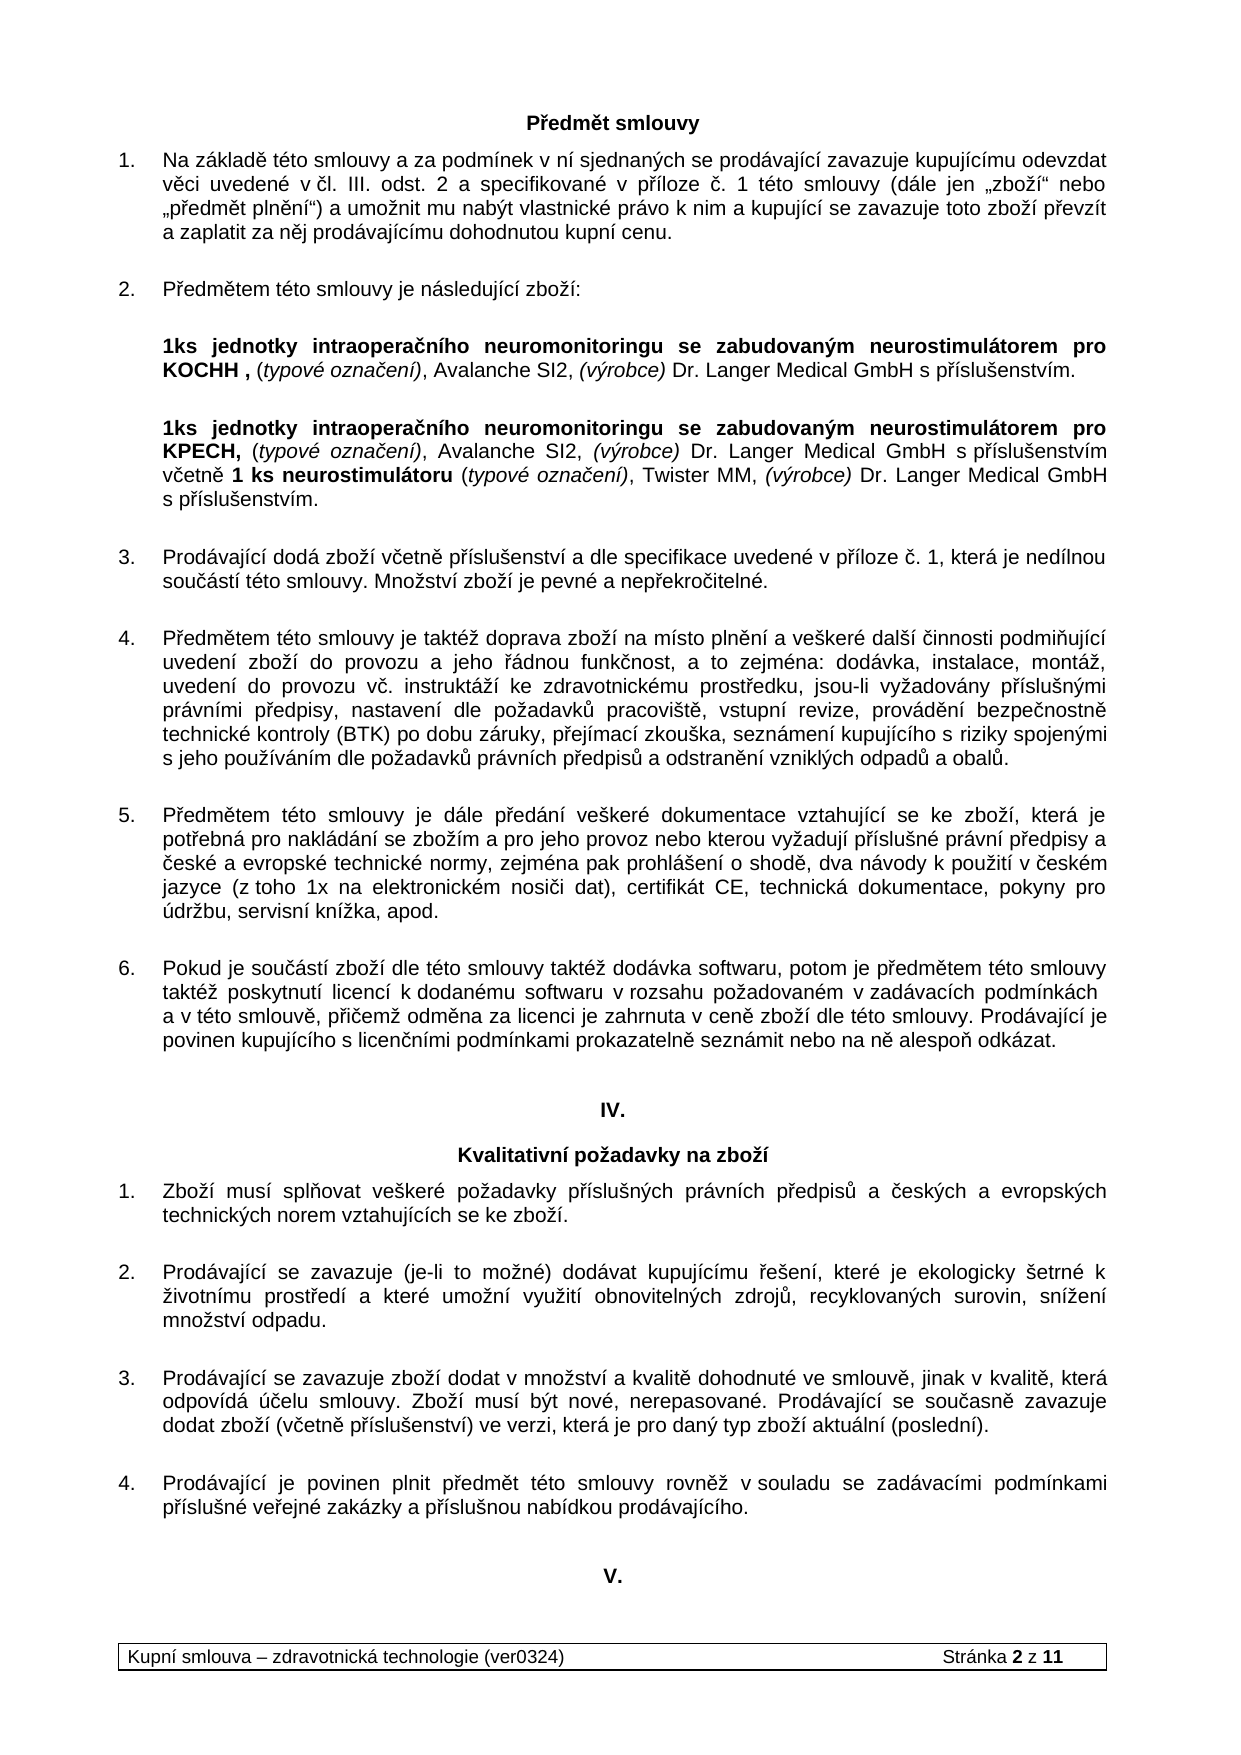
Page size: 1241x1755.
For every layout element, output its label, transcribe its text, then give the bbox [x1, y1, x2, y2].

text Kvalitativní požadavky na zboží [118, 1142, 1107, 1166]
list Prodávající se zavazuje (je-li to možné) dodávat kupujícímu řešení, které je ekologicky šetrné k životnímu prostředí a které umožní využití obnovitelných zdrojů, recyklovaných surovin, snížení množství odpadu. [118, 1260, 1107, 1332]
list Předmětem této smlouvy je dále předání veškeré dokumentace vztahující se ke zboží, která je potřebná pro nakládání se zbožím a pro jeho provoz nebo kterou vyžadují příslušné právní předpisy a české a evropské technické normy, zejména pak prohlášení o shodě, dva návody k použití v českém jazyce (z toho 1x na elektronickém nosiči dat), certifikát CE, technická dokumentace, pokyny pro údržbu, servisní knížka, apod. [118, 803, 1107, 923]
list Na základě této smlouvy a za podmínek v ní sjednaných se prodávající zavazuje kupujícímu odevzdat věci uvedené v čl. III. odst. 2 a specifikované v příloze č. 1 této smlouvy (dále jen „zboží“ nebo „předmět plnění“) a umožnit mu nabýt vlastnické právo k nim a kupující se zavazuje toto zboží převzít a zaplatit za něj prodávajícímu dohodnutou kupní cenu. [118, 148, 1107, 243]
list Předmětem této smlouvy je následující zboží: [118, 277, 1107, 301]
text 1ks jednotky intraoperačního neuromonitoringu se zabudovaným neurostimulátorem pro KPECH, (typové označení), Avalanche SI2, (výrobce) Dr. Langer Medical GmbH s příslušenstvím včetně 1 ks neurostimulátoru (typové označení), Twister MM, (výrobce) Dr. Langer Medical GmbH s příslušenstvím. [162, 415, 1107, 511]
text V. [118, 1564, 1107, 1588]
list Zboží musí splňovat veškeré požadavky příslušných právních předpisů a českých a evropských technických norem vztahujících se ke zboží. [118, 1179, 1107, 1227]
list Prodávající se zavazuje zboží dodat v množství a kvalitě dohodnuté ve smlouvě, jinak v kvalitě, která odpovídá účelu smlouvy. Zboží musí být nové, nerepasované. Prodávající se současně zavazuje dodat zboží (včetně příslušenství) ve verzi, která je pro daný typ zboží aktuální (poslední). [118, 1365, 1107, 1437]
text IV. [118, 1098, 1107, 1122]
text 1ks jednotky intraoperačního neuromonitoringu se zabudovaným neurostimulátorem pro KOCHH , (typové označení), Avalanche SI2, (výrobce) Dr. Langer Medical GmbH s příslušenstvím. [162, 334, 1107, 382]
list Prodávající dodá zboží včetně příslušenství a dle specifikace uvedené v příloze č. 1, která je nedílnou součástí této smlouvy. Množství zboží je pevné a nepřekročitelné. [118, 544, 1107, 592]
list Předmětem této smlouvy je taktéž doprava zboží na místo plnění a veškeré další činnosti podmiňující uvedení zboží do provozu a jeho řádnou funkčnost, a to zejména: dodávka, instalace, montáž, uvedení do provozu vč. instruktáží ke zdravotnickému prostředku, jsou-li vyžadovány příslušnými právními předpisy, nastavení dle požadavků pracoviště, vstupní revize, provádění bezpečnostně technické kontroly (BTK) po dobu záruky, přejímací zkouška, seznámení kupujícího s riziky spojenými s jeho používáním dle požadavků právních předpisů a odstranění vzniklých odpadů a obalů. [118, 626, 1107, 769]
list Prodávající je povinen plnit předmět této smlouvy rovněž v souladu se zadávacími podmínkami příslušné veřejné zakázky a příslušnou nabídkou prodávajícího. [118, 1471, 1107, 1518]
subtitle Předmět smlouvy [118, 111, 1107, 135]
list Pokud je součástí zboží dle této smlouvy taktéž dodávka softwaru, potom je předmětem této smlouvy taktéž poskytnutí licencí k dodanému softwaru v rozsahu požadovaném v zadávacích podmínkách a v této smlouvě, přičemž odměna za licenci je zahrnuta v ceně zboží dle této smlouvy. Prodávající je povinen kupujícího s licenčními podmínkami prokazatelně seznámit nebo na ně alespoň odkázat. [118, 956, 1107, 1052]
